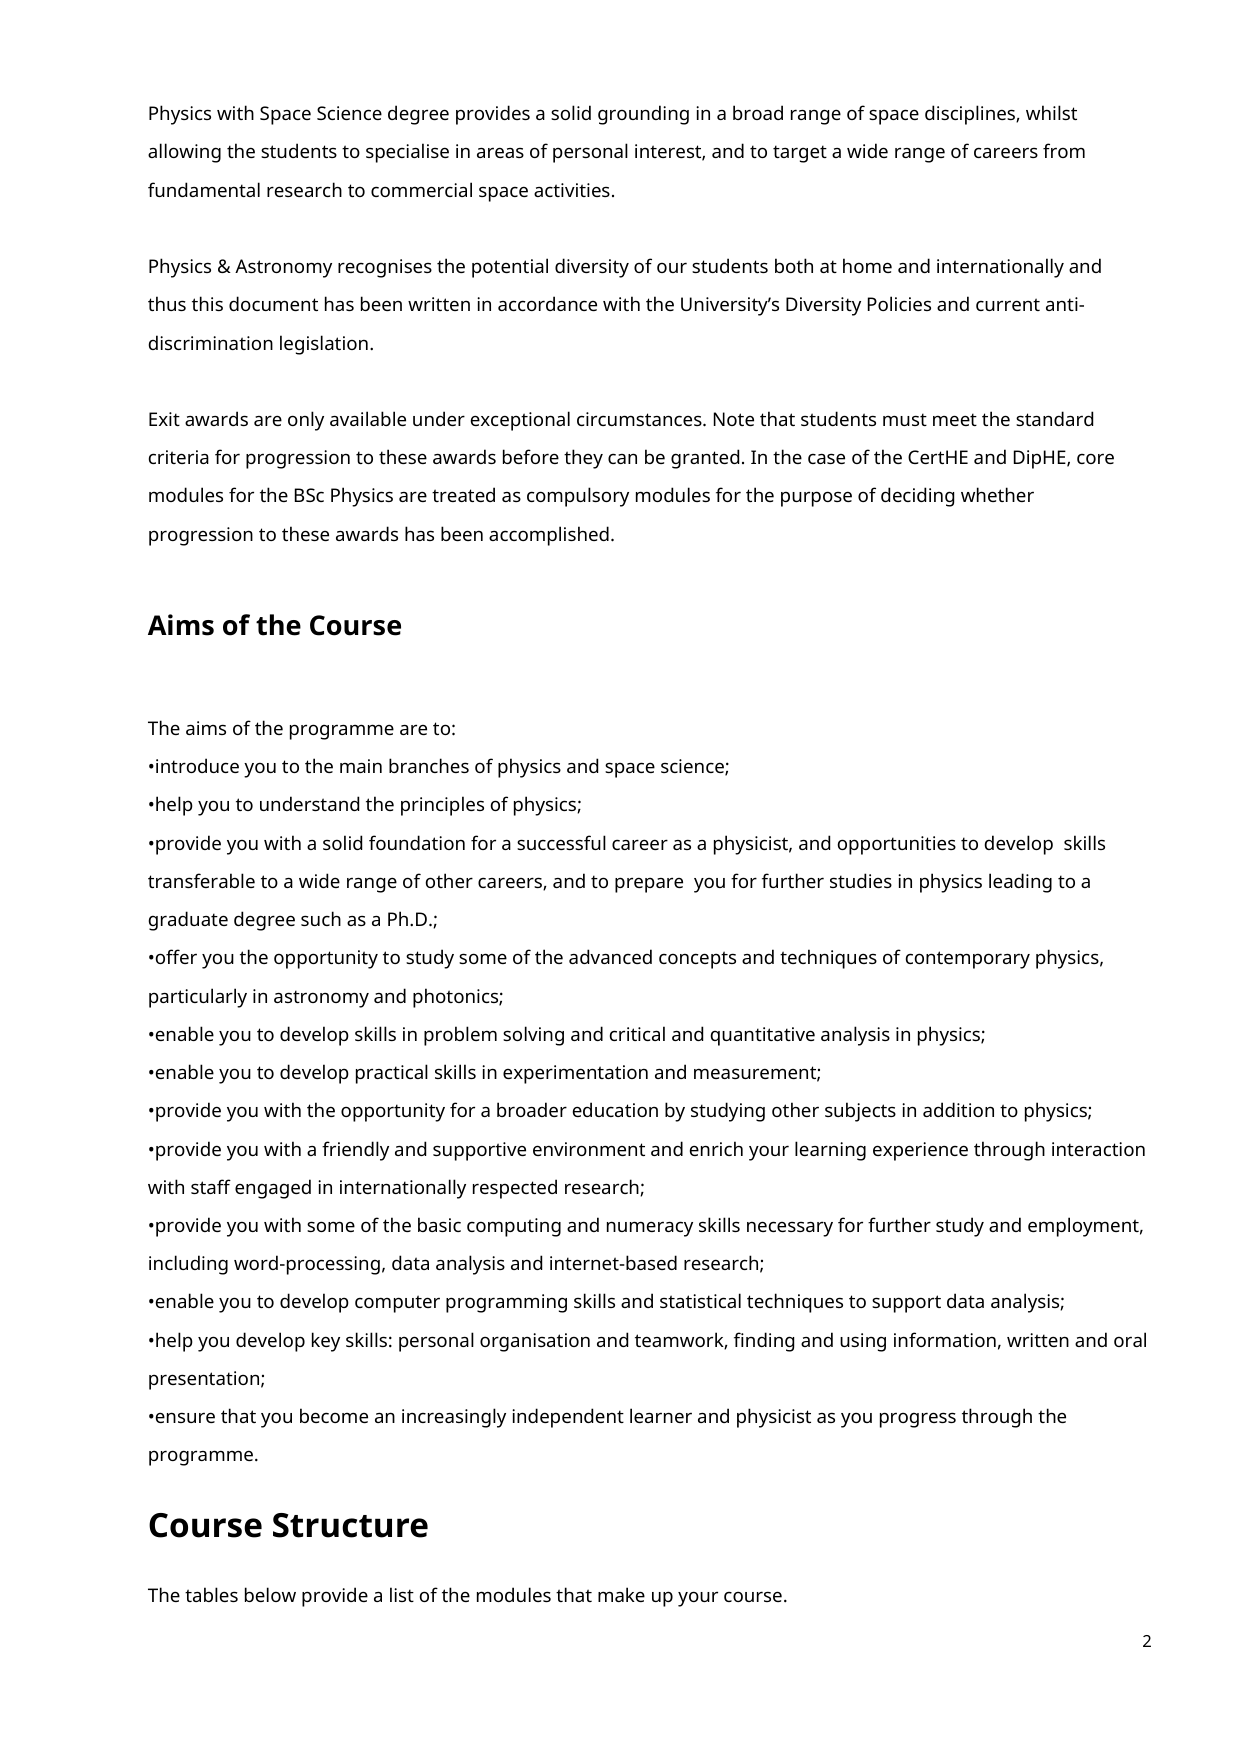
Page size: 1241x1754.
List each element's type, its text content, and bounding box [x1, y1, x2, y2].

text Physics with Space Science degree provides a solid grounding in a broad range of space disciplines, whilst allowing the students to specialise in areas of personal interest, and to target a wide range of careers from fundamental research to commercial space activities. Physics & Astronomy recognises the potential diversity of our students both at home and internationally and thus this document has been written in accordance with the University’s Diversity Policies and current anti- discrimination legislation. Exit awards are only available under exceptional circumstances. Note that students must meet the standard criteria for progression to these awards before they can be granted. In the case of the CertHE and DipHE, core modules for the BSc Physics are treated as compulsory modules for the purpose of deciding whether progression to these awards has been accomplished. [148, 101, 1145, 547]
subtitle Aims of the Course [148, 606, 1152, 643]
subtitle Course Structure [148, 1502, 1152, 1547]
text The aims of the programme are to: •introduce you to the main branches of physics and space science; •help you to understand the principles of physics; •provide you with a solid foundation for a successful career as a physicist, and opportunities to develop skills transferable to a wide range of other careers, and to prepare you for further studies in physics leading to a graduate degree such as a Ph.D.; •offer you the opportunity to study some of the advanced concepts and techniques of contemporary physics, particularly in astronomy and photonics; •enable you to develop skills in problem solving and critical and quantitative analysis in physics; •enable you to develop practical skills in experimentation and measurement; •provide you with the opportunity for a broader education by studying other subjects in addition to physics; •provide you with a friendly and supportive environment and enrich your learning experience through interaction with staff engaged in internationally respected research; •provide you with some of the basic computing and numeracy skills necessary for further study and employment, including word-processing, data analysis and internet-based research; •enable you to develop computer programming skills and statistical techniques to support data analysis; •help you develop key skills: personal organisation and teamwork, finding and using information, written and oral presentation; •ensure that you become an increasingly independent learner and physicist as you progress through the programme. [148, 715, 1152, 1467]
text The tables below provide a list of the modules that make up your course. [148, 1582, 1152, 1608]
